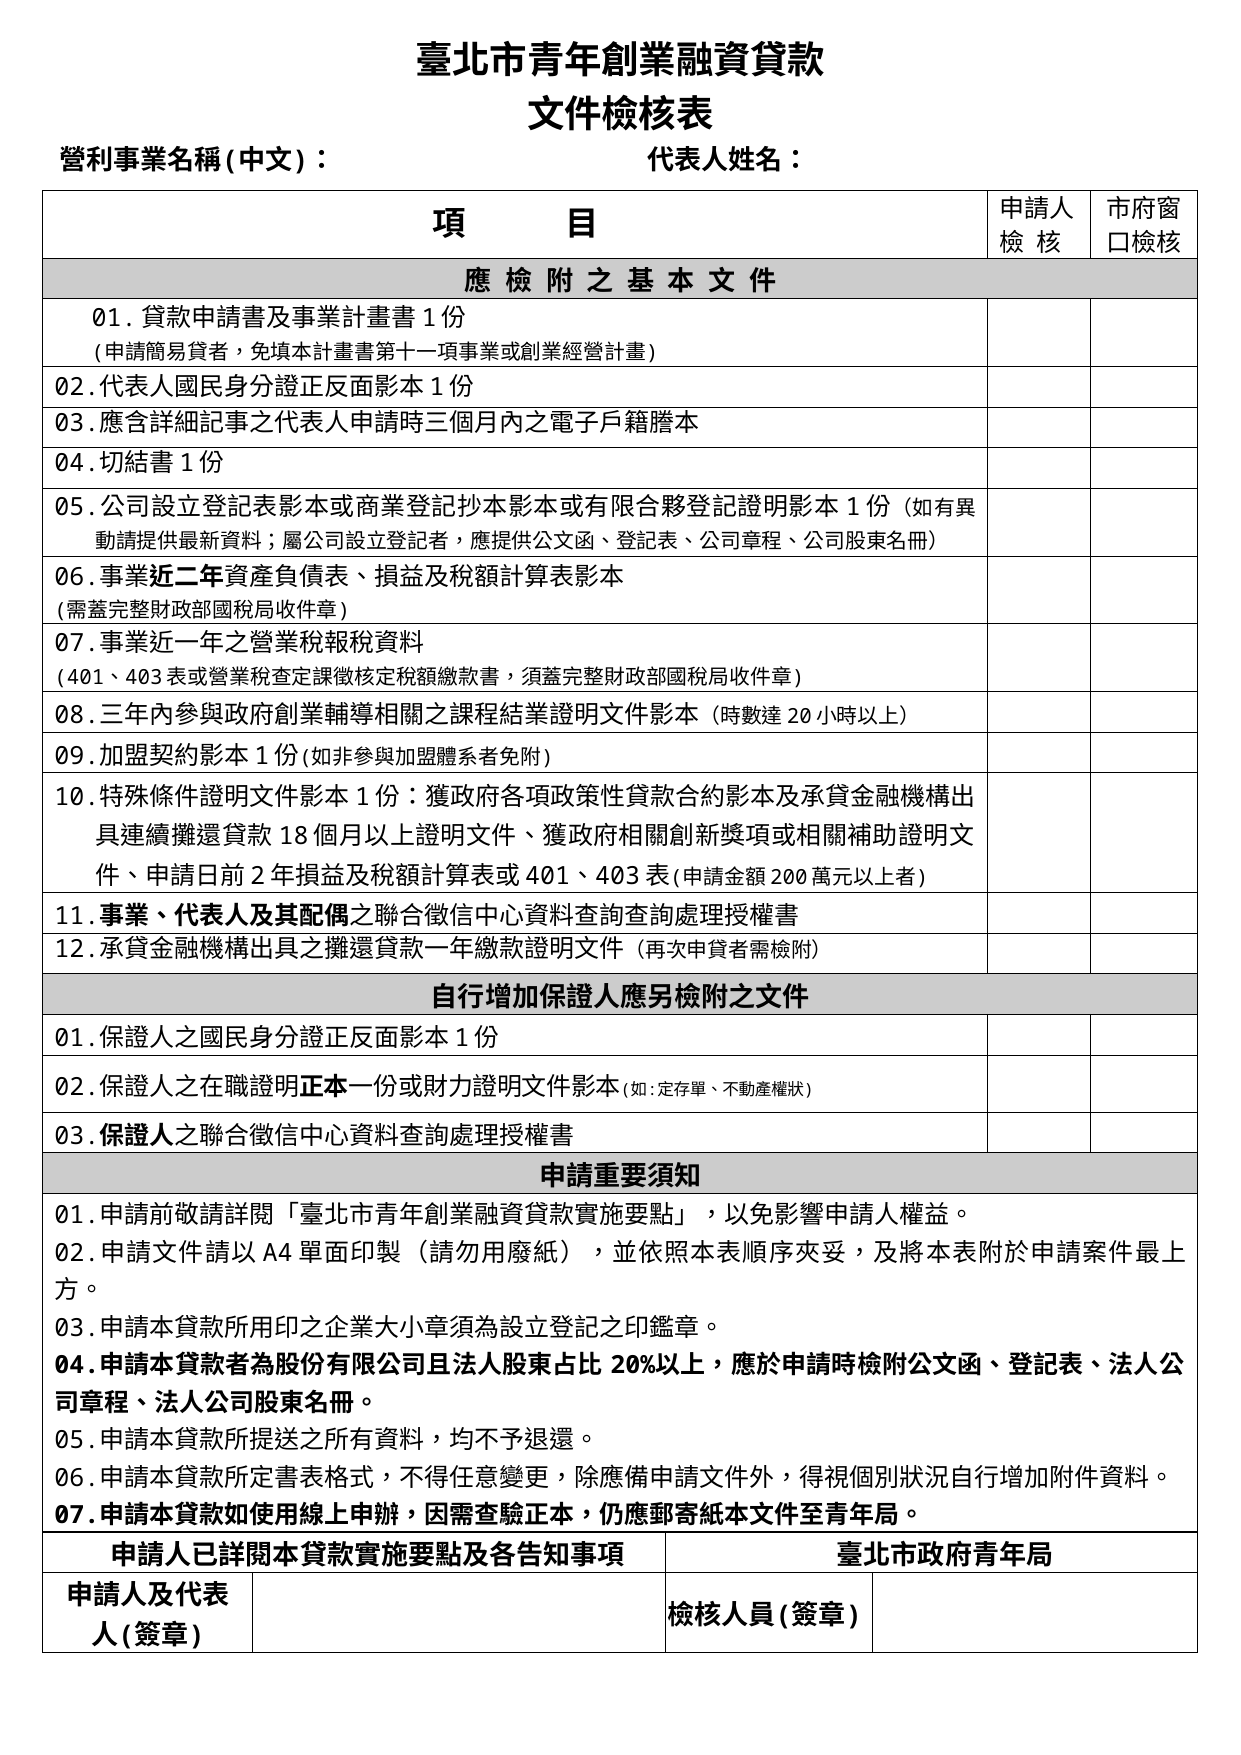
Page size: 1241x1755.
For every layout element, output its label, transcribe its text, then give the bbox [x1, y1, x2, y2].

text 臺北市青年創業融資貸款 文件檢核表 [59, 29, 1181, 138]
table_cell 04.切結書1份 [43, 448, 987, 488]
table_cell [988, 624, 1090, 691]
table_cell 06.事業近二年資產負債表、損益及稅額計算表影本 (需蓋完整財政部國稅局收件章) [43, 557, 987, 623]
table_cell 09.加盟契約影本1份(如非參與加盟體系者免附) [43, 733, 987, 772]
table_cell [988, 934, 1090, 973]
table_cell 01.保證人之國民身分證正反面影本1份 [43, 1015, 987, 1054]
table_cell [873, 1573, 1197, 1652]
table_cell [1091, 448, 1197, 488]
table_cell 12.承貸金融機構出具之攤還貸款一年繳款證明文件（再次申貸者需檢附） [43, 934, 987, 973]
table_cell [988, 692, 1090, 732]
table_cell [1091, 893, 1197, 933]
table_cell [1091, 299, 1197, 366]
table_cell [1091, 934, 1197, 973]
table_cell [1091, 733, 1197, 772]
table_cell 08.三年內參與政府創業輔導相關之課程結業證明文件影本（時數達20小時以上） [43, 692, 987, 732]
table_cell 申請人及代表人(簽章) [43, 1573, 252, 1652]
table_cell [988, 1056, 1090, 1112]
table_cell [1091, 692, 1197, 732]
table_cell 貸款申請書及事業計畫書1份 (申請簡易貸者，免填本計畫書第十一項事業或創業經營計畫) [43, 299, 987, 366]
table_cell [1091, 624, 1197, 691]
table_cell 03.保證人之聯合徵信中心資料查詢處理授權書 [43, 1113, 987, 1152]
table_cell [988, 1015, 1090, 1054]
table_cell 02.代表人國民身分證正反面影本1份 [43, 367, 987, 407]
table_cell [1091, 557, 1197, 623]
table_cell [1091, 1056, 1197, 1112]
table_cell 應 檢 附 之 基 本 文 件 [43, 259, 1197, 298]
table_cell [988, 773, 1090, 892]
table_cell 臺北市政府青年局 [666, 1533, 1197, 1572]
table_cell 自行增加保證人應另檢附之文件 [43, 974, 1197, 1014]
table_cell 11.事業、代表人及其配偶之聯合徵信中心資料查詢查詢處理授權書 [43, 893, 987, 933]
table_cell [988, 1113, 1090, 1152]
table_cell 申請人已詳閱本貸款實施要點及各告知事項 [43, 1533, 665, 1572]
table_cell [988, 408, 1090, 447]
table_cell [1091, 1015, 1197, 1054]
table_cell [1091, 408, 1197, 447]
table_cell [253, 1573, 665, 1652]
table_cell 檢核人員(簽章) [666, 1573, 872, 1652]
table_header 項 目 [43, 191, 987, 258]
table_cell [988, 733, 1090, 772]
table_cell 10.特殊條件證明文件影本1份：獲政府各項政策性貸款合約影本及承貸金融機構出具連續攤還貸款18個月以上證明文件、獲政府相關創新獎項或相關補助證明文件、申請日前2年損益及稅額計算表或401、403表(申請金額200萬元以上者) [43, 773, 987, 892]
table_cell [1091, 489, 1197, 556]
table_cell [988, 557, 1090, 623]
table_cell 03.應含詳細記事之代表人申請時三個月內之電子戶籍謄本 [43, 408, 987, 447]
table_cell [988, 893, 1090, 933]
table_cell 01.申請前敬請詳閱「臺北市青年創業融資貸款實施要點」，以免影響申請人權益。 02.申請文件請以A4單面印製（請勿用廢紙），並依照本表順序夾妥，及將本表附於申請案件最上方。 03.申請本貸款所用印之企業大小章須為設立登記之印鑑章。 04.申請本貸款者為股份有限公司且法人股東占比20%以上，應於申請時檢附公文函、登記表、法人公司章程、法人公司股東名冊。 05.申請本貸款所提送之所有資料，均不予退還。 06.申請本貸款所定書表格式，不得任意變更，除應備申請文件外，得視個別狀況自行增加附件資料。 07.申請本貸款如使用線上申辦，因需查驗正本，仍應郵寄紙本文件至青年局。 [43, 1194, 1197, 1531]
table_cell [1091, 1113, 1197, 1152]
table_cell [988, 489, 1090, 556]
table_cell 申請重要須知 [43, 1153, 1197, 1193]
table_header 申請人檢 核 [988, 191, 1090, 258]
text 營利事業名稱(中文)： 代表人姓名： [59, 138, 1181, 177]
table_cell [988, 448, 1090, 488]
table_cell 07.事業近一年之營業稅報稅資料 (401、403表或營業稅查定課徵核定稅額繳款書，須蓋完整財政部國稅局收件章) [43, 624, 987, 691]
table_cell [988, 367, 1090, 407]
table_header 市府窗口檢核 [1091, 191, 1197, 258]
table_cell 05.公司設立登記表影本或商業登記抄本影本或有限合夥登記證明影本1份（如有異動請提供最新資料；屬公司設立登記者，應提供公文函、登記表、公司章程、公司股東名冊） [43, 489, 987, 556]
table_cell [988, 299, 1090, 366]
table_cell 02.保證人之在職證明正本一份或財力證明文件影本(如:定存單、不動產權狀) [43, 1056, 987, 1112]
table_cell [1091, 367, 1197, 407]
table_cell [1091, 773, 1197, 892]
